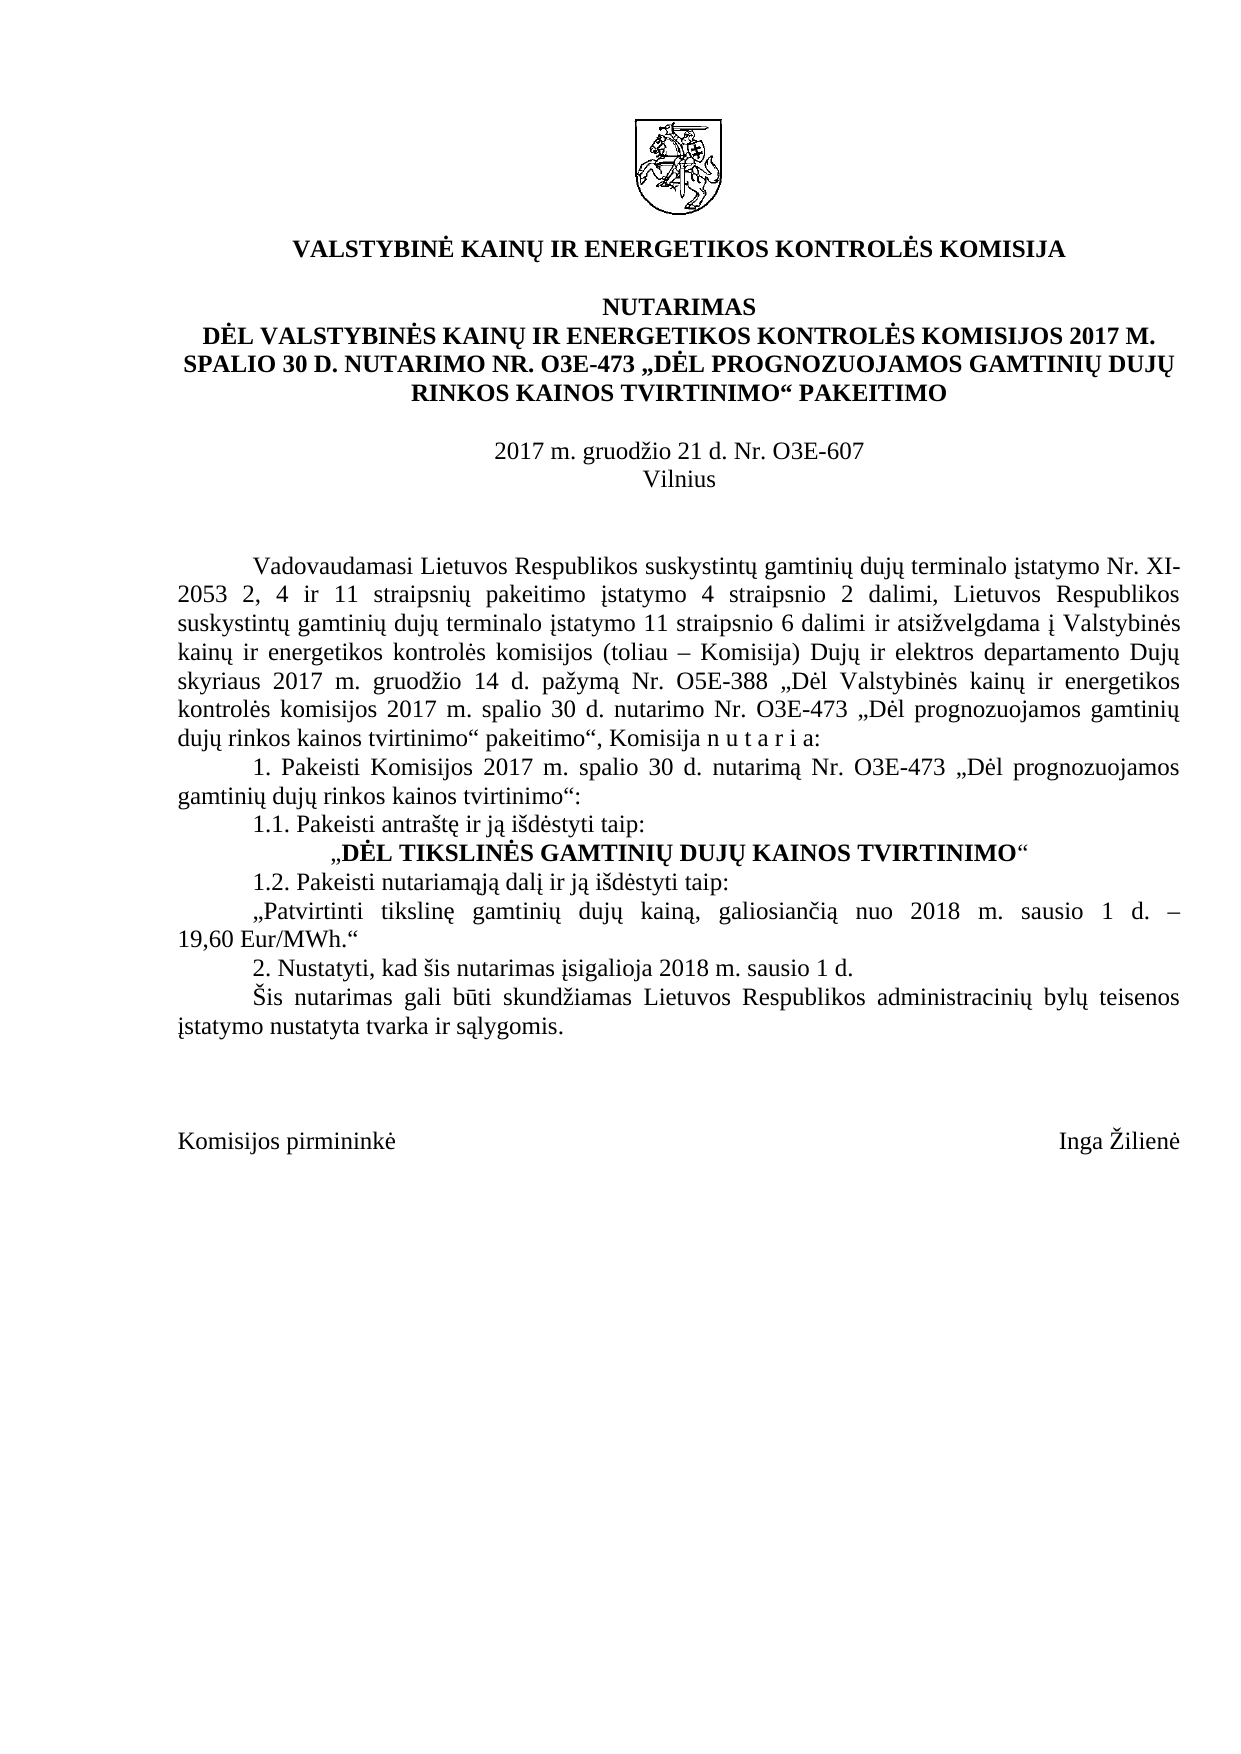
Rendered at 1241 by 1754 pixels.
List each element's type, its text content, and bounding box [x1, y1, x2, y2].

text 1.2. Pakeisti nutariamąją dalį ir ją išdėstyti taip: [177, 867, 1181, 896]
text Vilnius [177, 464, 1181, 493]
text NUTARIMAS [177, 292, 1181, 321]
text „Patvirtinti tikslinę gamtinių dujų kainą, galiosiančią nuo 2018 m. sausio 1 d. – 19,60 Eur/MWh.“ [177, 896, 1181, 953]
text „Dėl tikslinės gamtinių dujų kainos TVIRTINIMO“ [177, 838, 1181, 867]
text vALSTYBINĖ KAINŲ IR ENERGETIKOS KONTROLĖS KOMISIJA [177, 234, 1181, 263]
text Komisijos pirmininkė Inga Žilienė [177, 1126, 1181, 1154]
text 1.1. Pakeisti antraštę ir ją išdėstyti taip: [177, 809, 1181, 838]
text 2. Nustatyti, kad šis nutarimas įsigalioja 2018 m. sausio 1 d. [177, 953, 1181, 982]
text Dėl Valstybinės kainų ir energetikos kontrolės komisijos 2017 m. spalio 30 d. nutarimo Nr. O3E-473 „Dėl prognozuojamos gamtinių dujų rinkos kainos tvirtinimo“ pakeitimo [177, 321, 1181, 407]
text Vadovaudamasi Lietuvos Respublikos suskystintų gamtinių dujų terminalo įstatymo Nr. XI-2053 2, 4 ir 11 straipsnių pakeitimo įstatymo 4 straipsnio 2 dalimi, Lietuvos Respublikos suskystintų gamtinių dujų terminalo įstatymo 11 straipsnio 6 dalimi ir atsižvelgdama į Valstybinės kainų ir energetikos kontrolės komisijos (toliau – Komisija) Dujų ir elektros departamento Dujų skyriaus 2017 m. gruodžio 14 d. pažymą Nr. O5E-388 „Dėl Valstybinės kainų ir energetikos kontrolės komisijos 2017 m. spalio 30 d. nutarimo Nr. O3E-473 „Dėl prognozuojamos gamtinių dujų rinkos kainos tvirtinimo“ pakeitimo“, Komisija n u t a r i a: [177, 551, 1181, 752]
text 1. Pakeisti Komisijos 2017 m. spalio 30 d. nutarimą Nr. O3E-473 „Dėl prognozuojamos gamtinių dujų rinkos kainos tvirtinimo“: [177, 752, 1181, 809]
text 2017 m. gruodžio 21 d. Nr. O3E-607 [177, 436, 1181, 464]
text Šis nutarimas gali būti skundžiamas Lietuvos Respublikos administracinių bylų teisenos įstatymo nustatyta tvarka ir sąlygomis. [177, 982, 1181, 1039]
